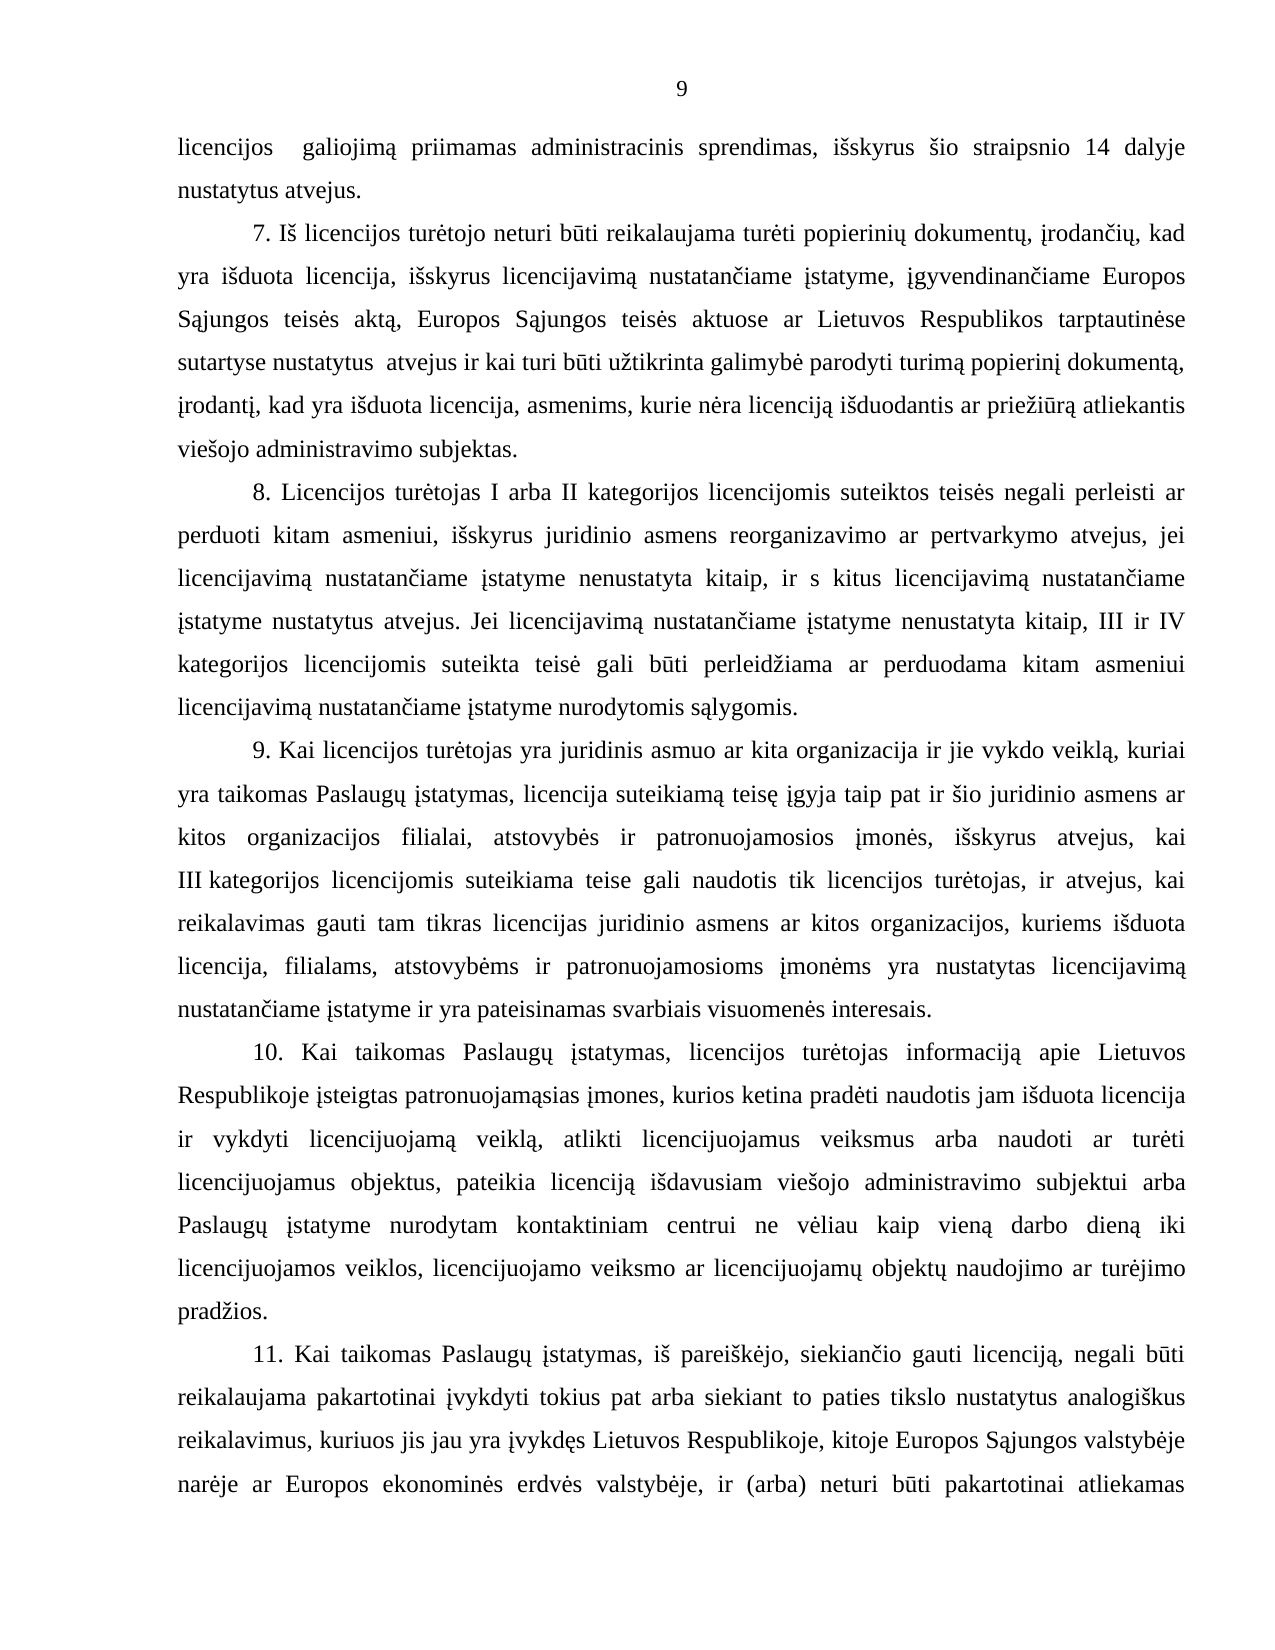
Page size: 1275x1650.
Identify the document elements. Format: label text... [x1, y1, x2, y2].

text 7. Iš licencijos turėtojo neturi būti reikalaujama turėti popierinių dokumentų, įrodančių, kad yra išduota licencija, išskyrus licencijavimą nustatančiame įstatyme, įgyvendinančiame Europos Sąjungos teisės aktą, Europos Sąjungos teisės aktuose ar Lietuvos Respublikos tarptautinėse sutartyse nustatytus atvejus ir kai turi būti užtikrinta galimybė parodyti turimą popierinį dokumentą, įrodantį, kad yra išduota licencija, asmenims, kurie nėra licenciją išduodantis ar priežiūrą atliekantis viešojo administravimo subjektas. [177, 218, 1186, 462]
text licencijos galiojimą priimamas administracinis sprendimas, išskyrus šio straipsnio 14 dalyje nustatytus atvejus. [177, 132, 1186, 204]
text 9. Kai licencijos turėtojas yra juridinis asmuo ar kita organizacija ir jie vykdo veiklą, kuriai yra taikomas Paslaugų įstatymas, licencija suteikiamą teisę įgyja taip pat ir šio juridinio asmens ar kitos organizacijos filialai, atstovybės ir patronuojamosios įmonės, išskyrus atvejus, kai III kategorijos licencijomis suteikiama teise gali naudotis tik licencijos turėtojas, ir atvejus, kai reikalavimas gauti tam tikras licencijas juridinio asmens ar kitos organizacijos, kuriems išduota licencija, filialams, atstovybėms ir patronuojamosioms įmonėms yra nustatytas licencijavimą nustatančiame įstatyme ir yra pateisinamas svarbiais visuomenės interesais. [177, 736, 1186, 1023]
text 10. Kai taikomas Paslaugų įstatymas, licencijos turėtojas informaciją apie Lietuvos Respublikoje įsteigtas patronuojamąsias įmones, kurios ketina pradėti naudotis jam išduota licencija ir vykdyti licencijuojamą veiklą, atlikti licencijuojamus veiksmus arba naudoti ar turėti licencijuojamus objektus, pateikia licenciją išdavusiam viešojo administravimo subjektui arba Paslaugų įstatyme nurodytam kontaktiniam centrui ne vėliau kaip vieną darbo dieną iki licencijuojamos veiklos, licencijuojamo veiksmo ar licencijuojamų objektų naudojimo ar turėjimo pradžios. [177, 1037, 1186, 1325]
text 11. Kai taikomas Paslaugų įstatymas, iš pareiškėjo, siekiančio gauti licenciją, negali būti reikalaujama pakartotinai įvykdyti tokius pat arba siekiant to paties tikslo nustatytus analogiškus reikalavimus, kuriuos jis jau yra įvykdęs Lietuvos Respublikoje, kitoje Europos Sąjungos valstybėje narėje ar Europos ekonominės erdvės valstybėje, ir (arba) neturi būti pakartotinai atliekamas [177, 1339, 1186, 1497]
text 8. Licencijos turėtojas I arba II kategorijos licencijomis suteiktos teisės negali perleisti ar perduoti kitam asmeniui, išskyrus juridinio asmens reorganizavimo ar pertvarkymo atvejus, jei licencijavimą nustatančiame įstatyme nenustatyta kitaip, ir s kitus licencijavimą nustatančiame įstatyme nustatytus atvejus. Jei licencijavimą nustatančiame įstatyme nenustatyta kitaip, III ir IV kategorijos licencijomis suteikta teisė gali būti perleidžiama ar perduodama kitam asmeniui licencijavimą nustatančiame įstatyme nurodytomis sąlygomis. [177, 477, 1186, 721]
